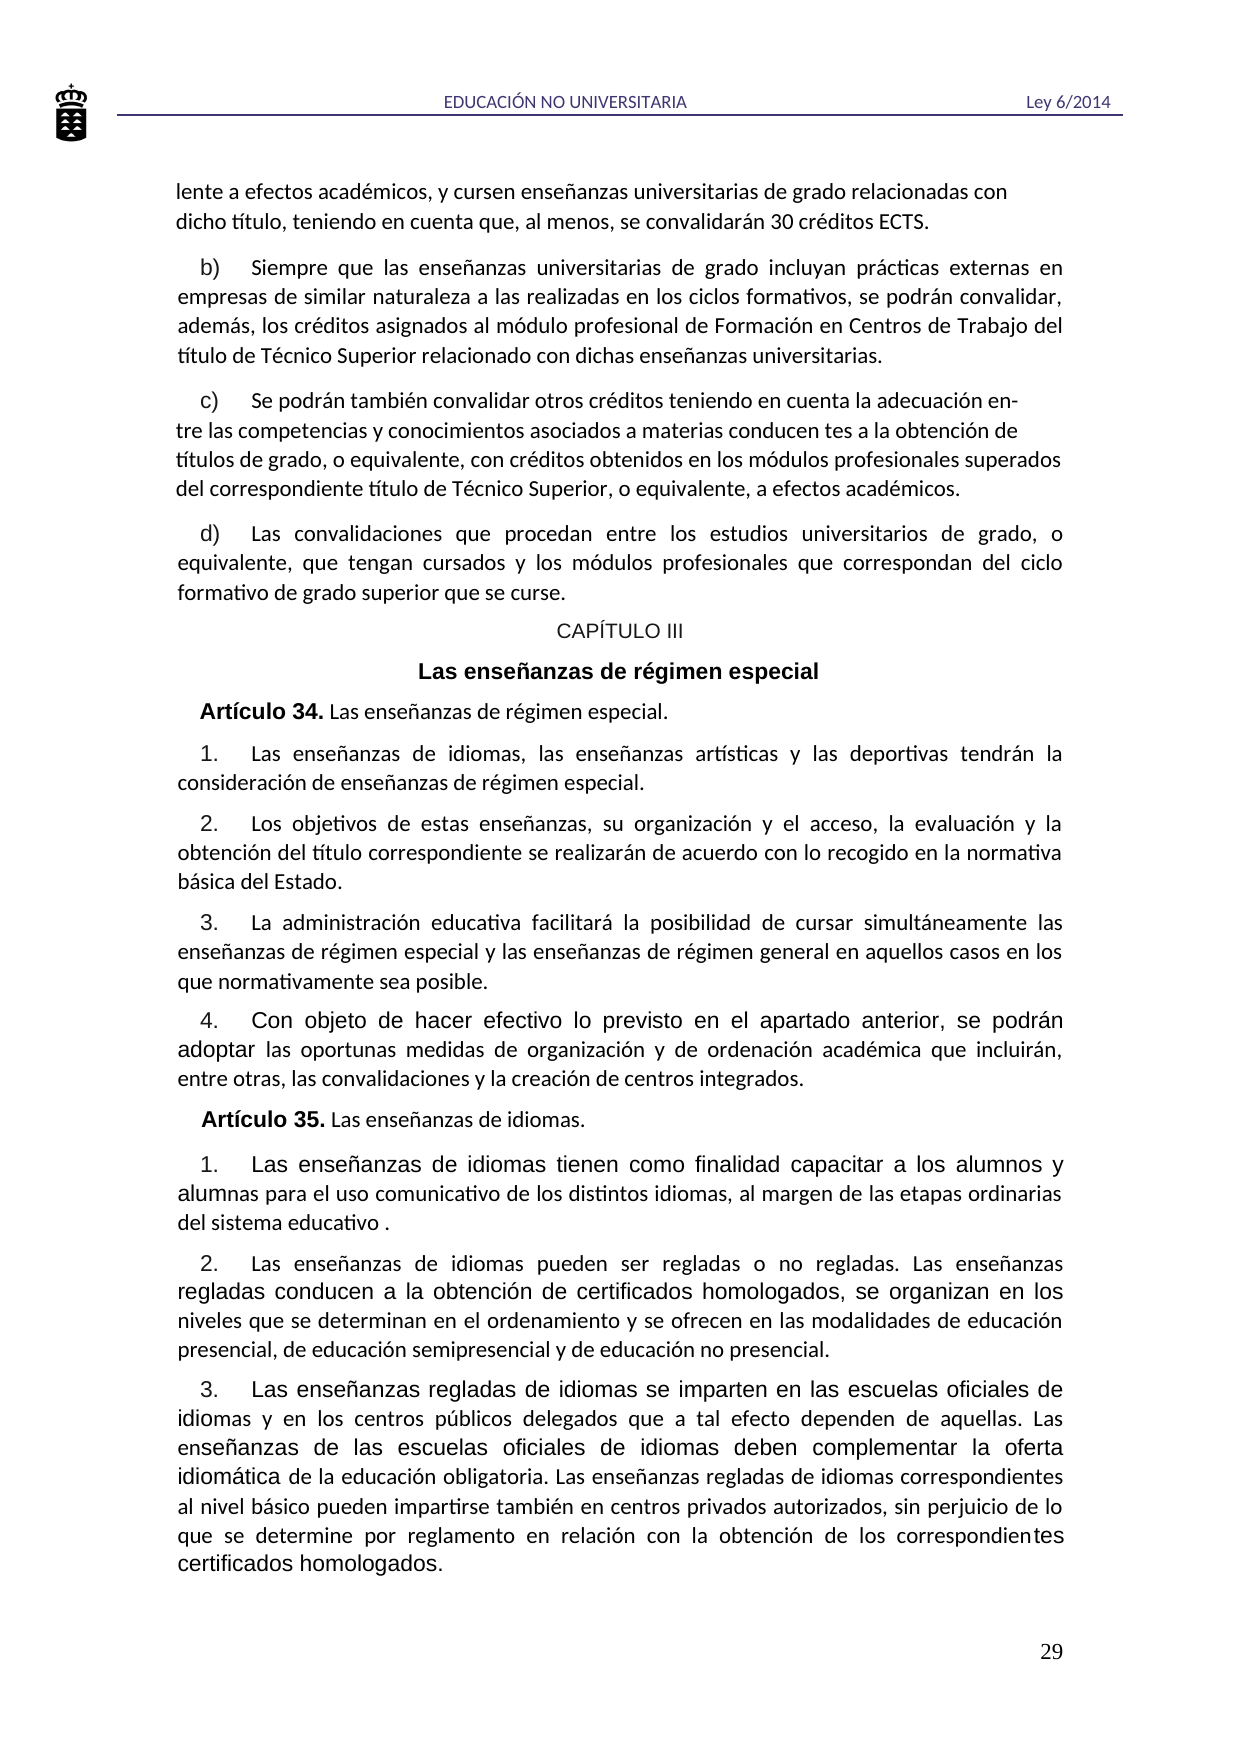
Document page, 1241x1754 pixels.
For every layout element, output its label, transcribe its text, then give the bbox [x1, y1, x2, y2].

list Con objeto de hacer efectivo lo previsto en el apartado anterior, se podrán adoptar las oportunas medidas de organización y de ordenación académica que incluirán, entre otras, las convalidaciones y la creación de centros integrados. [177, 1007, 1064, 1092]
text Artículo 35. Las enseñanzas de idiomas. [201, 1105, 1064, 1133]
text lente a efectos académicos, y cursen enseñanzas universitarias de grado relacionadas con dicho título, teniendo en cuenta que, al menos, se convalidarán 30 créditos ECTS. [176, 177, 1064, 235]
list Siempre que las enseñanzas universitarias de grado incluyan prácticas externas en empresas de similar naturaleza a las realizadas en los ciclos formativos, se podrán convalidar, además, los créditos asignados al módulo profesional de Formación en Centros de Trabajo del título de Técnico Superior relacionado con dichas enseñanzas universitarias. [177, 253, 1064, 369]
list Se podrán también convalidar otros créditos teniendo en cuenta la adecuación en- [177, 386, 1064, 414]
text tre las competencias y conocimientos asociados a materias conducen tes a la obtención de títulos de grado, o equivalente, con créditos obtenidos en los módulos profesionales superados del correspondiente título de Técnico Superior, o equivalente, a efectos académicos. [176, 416, 1065, 502]
list Las convalidaciones que procedan entre los estudios universitarios de grado, o equivalente, que tengan cursados y los módulos profesionales que correspondan del ciclo formativo de grado superior que se curse. [177, 519, 1064, 606]
list La administración educativa facilitará la posibilidad de cursar simultáneamente las enseñanzas de régimen especial y las enseñanzas de régimen general en aquellos casos en los que normativamente sea posible. [177, 908, 1064, 995]
list Las enseñanzas de idiomas tienen como finalidad capacitar a los alumnos y alumnas para el uso comunicativo de los distintos idiomas, al margen de las etapas ordinarias del sistema educativo . [177, 1151, 1064, 1236]
list Las enseñanzas de idiomas, las enseñanzas artísticas y las deportivas tendrán la consideración de enseñanzas de régimen especial. [177, 739, 1064, 796]
list Los objetivos de estas enseñanzas, su organización y el acceso, la evaluación y la obtención del título correspondiente se realizarán de acuerdo con lo recogido en la normativa básica del Estado. [177, 809, 1064, 895]
subtitle CAPÍTULO III [177, 618, 1063, 642]
text Las enseñanzas de régimen especial Artículo 34. Las enseñanzas de régimen especial. [199, 658, 907, 725]
list Las enseñanzas regladas de idiomas se imparten en las escuelas oficiales de idiomas y en los centros públicos delegados que a tal efecto dependen de aquellas. Las enseñanzas de las escuelas oficiales de idiomas deben complementar la oferta idiomática de la educación obligatoria. Las enseñanzas regladas de idiomas correspondientes al nivel básico pueden impartirse también en centros privados autorizados, sin perjuicio de lo que se determine por reglamento en relación con la obtención de los correspondientes certificados homologados. [177, 1376, 1064, 1577]
list Las enseñanzas de idiomas pueden ser regladas o no regladas. Las enseñanzas regladas conducen a la obtención de certificados homologados, se organizan en los niveles que se determinan en el ordenamiento y se ofrecen en las modalidades de educación presencial, de educación semipresencial y de educación no presencial. [177, 1249, 1064, 1363]
